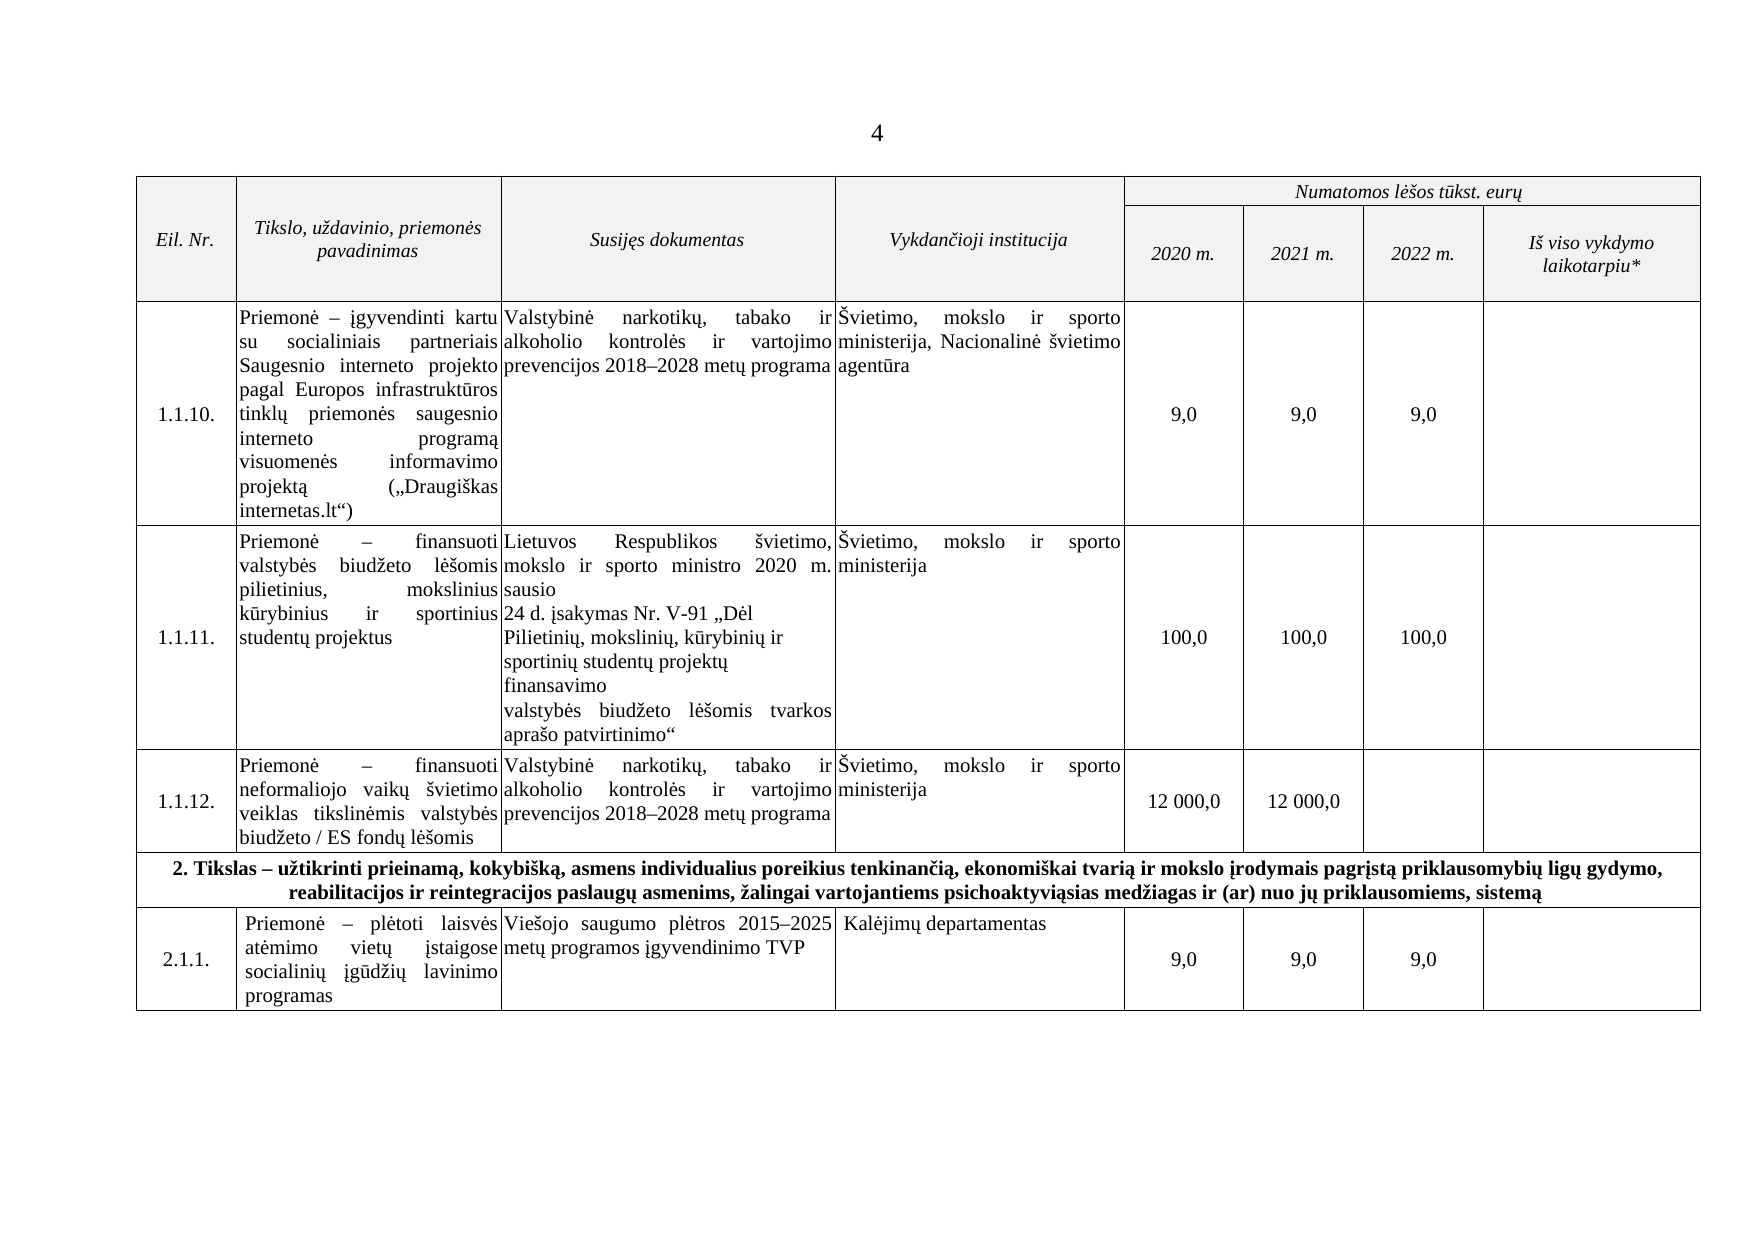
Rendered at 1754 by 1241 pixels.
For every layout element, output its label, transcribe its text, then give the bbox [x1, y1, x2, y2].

table_cell Priemonė – finansuoti neformaliojo vaikų švietimo veiklas tikslinėmis valstybės biudžeto / ES fondų lėšomis [237, 750, 501, 852]
table_cell Valstybinė narkotikų, tabako ir alkoholio kontrolės ir vartojimo prevencijos 2018–2028 metų programa [502, 750, 835, 852]
table_header Susijęs dokumentas [502, 177, 835, 301]
table_cell 2. Tikslas – užtikrinti prieinamą, kokybišką, asmens individualius poreikius tenkinančią, ekonomiškai tvarią ir mokslo įrodymais pagrįstą priklausomybių ligų gydymo, reabilitacijos ir reintegracijos paslaugų asmenims, žalingai vartojantiems psichoaktyviąsias medžiagas ir (ar) nuo jų priklausomiems, sistemą [137, 853, 1700, 907]
table_cell 1.1.10. [137, 302, 236, 525]
table_cell Viešojo saugumo plėtros 2015–2025 metų programos įgyvendinimo TVP [502, 908, 835, 1010]
table_header Tikslo, uždavinio, priemonės pavadinimas [237, 177, 501, 301]
table_cell 9,0 [1364, 908, 1483, 1010]
table_cell 9,0 [1244, 908, 1363, 1010]
table_cell [1484, 908, 1700, 1010]
table_cell 9,0 [1125, 302, 1243, 525]
table_cell [1484, 750, 1700, 852]
table_cell Priemonė – finansuoti valstybės biudžeto lėšomis pilietinius, mokslinius kūrybinius ir sportinius studentų projektus [237, 526, 501, 748]
table_cell 2020 m. [1125, 206, 1243, 301]
table_cell Priemonė – įgyvendinti kartu su socialiniais partneriais Saugesnio interneto projekto pagal Europos infrastruktūros tinklų priemonės saugesnio interneto programą visuomenės informavimo projektą („Draugiškas internetas.lt“) [237, 302, 501, 525]
table_cell Švietimo, mokslo ir sporto ministerija [836, 526, 1124, 748]
table_cell Švietimo, mokslo ir sporto ministerija [836, 750, 1124, 852]
table_cell Priemonė – plėtoti laisvės atėmimo vietų įstaigose socialinių įgūdžių lavinimo programas [237, 908, 501, 1010]
table_cell 1.1.11. [137, 526, 236, 748]
table_cell 9,0 [1364, 302, 1483, 525]
table_cell Valstybinė narkotikų, tabako ir alkoholio kontrolės ir vartojimo prevencijos 2018–2028 metų programa [502, 302, 835, 525]
table_cell 2021 m. [1244, 206, 1363, 301]
table_cell 100,0 [1125, 526, 1243, 748]
table_cell Kalėjimų departamentas [836, 908, 1124, 1010]
table_cell 12 000,0 [1244, 750, 1363, 852]
table_header Eil. Nr. [137, 177, 236, 301]
table_cell [1484, 526, 1700, 748]
table_cell [1484, 302, 1700, 525]
table_cell Iš viso vykdymo laikotarpiu* [1484, 206, 1700, 301]
table_cell 100,0 [1364, 526, 1483, 748]
table_cell 100,0 [1244, 526, 1363, 748]
table_cell [1364, 750, 1483, 852]
table_cell 9,0 [1125, 908, 1243, 1010]
table_header Vykdančioji institucija [836, 177, 1124, 301]
table_cell 2022 m. [1364, 206, 1483, 301]
table_cell 9,0 [1244, 302, 1363, 525]
table_cell 12 000,0 [1125, 750, 1243, 852]
table_cell Švietimo, mokslo ir sporto ministerija, Nacionalinė švietimo agentūra [836, 302, 1124, 525]
table_header Numatomos lėšos tūkst. eurų [1125, 177, 1700, 205]
table_cell 2.1.1. [137, 908, 236, 1010]
table_cell 1.1.12. [137, 750, 236, 852]
table_cell Lietuvos Respublikos švietimo, mokslo ir sporto ministro 2020 m. sausio 24 d. įsakymas Nr. V-91 „Dėl Pilietinių, mokslinių, kūrybinių ir sportinių studentų projektų finansavimo valstybės biudžeto lėšomis tvarkos aprašo patvirtinimo“ [502, 526, 835, 748]
